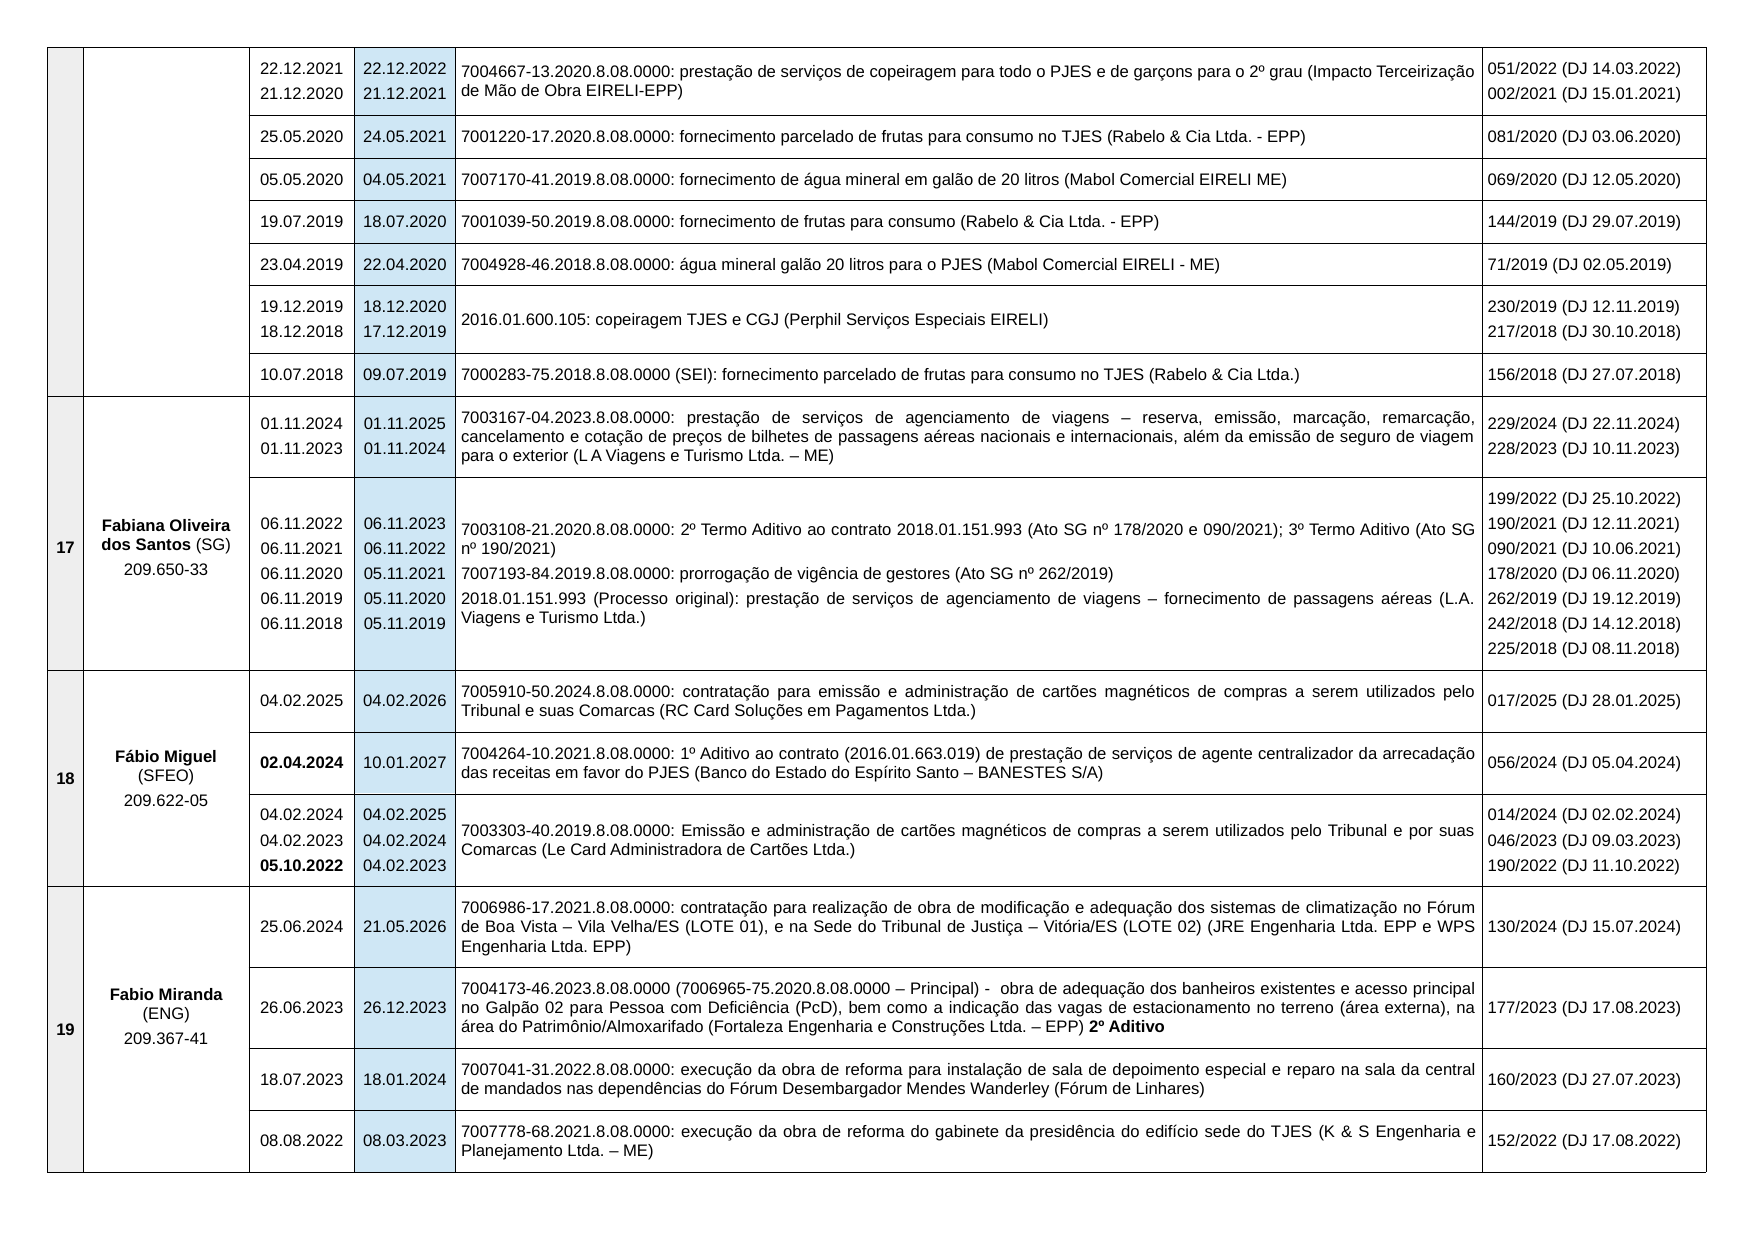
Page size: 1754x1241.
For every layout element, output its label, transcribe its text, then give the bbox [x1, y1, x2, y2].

table_cell 229/2024 (DJ 22.11.2024) 228/2023 (DJ 10.11.2023) [1483, 397, 1706, 477]
table_cell 08.08.2022 [250, 1111, 354, 1172]
table_cell 04.05.2021 [355, 159, 455, 200]
table_cell 01.11.2024 01.11.2023 [250, 397, 354, 477]
table_cell 7004928-46.2018.8.08.0000: água mineral galão 20 litros para o PJES (Mabol Comercial EIRELI - ME) [456, 244, 1482, 285]
table_cell 05.05.2020 [250, 159, 354, 200]
table_cell 04.02.2025 04.02.2024 04.02.2023 [355, 795, 455, 886]
table_cell 19.12.2019 18.12.2018 [250, 286, 354, 353]
table_cell 081/2020 (DJ 03.06.2020) [1483, 116, 1706, 158]
table_cell 18 [48, 671, 83, 886]
table_cell 069/2020 (DJ 12.05.2020) [1483, 159, 1706, 200]
table_cell 10.01.2027 [355, 733, 455, 793]
table_cell 71/2019 (DJ 02.05.2019) [1483, 244, 1706, 285]
table_cell 04.02.2026 [355, 671, 455, 732]
table_cell 18.12.2020 17.12.2019 [355, 286, 455, 353]
table_cell 014/2024 (DJ 02.02.2024) 046/2023 (DJ 09.03.2023) 190/2022 (DJ 11.10.2022) [1483, 795, 1706, 886]
table_cell 177/2023 (DJ 17.08.2023) [1483, 968, 1706, 1048]
table_cell 06.11.2023 06.11.2022 05.11.2021 05.11.2020 05.11.2019 [355, 478, 455, 670]
table_cell 22.04.2020 [355, 244, 455, 285]
table_cell 21.05.2026 [355, 887, 455, 967]
table_cell 22.12.2021 21.12.2020 [250, 48, 354, 115]
table_cell 017/2025 (DJ 28.01.2025) [1483, 671, 1706, 732]
table_cell 7001039-50.2019.8.08.0000: fornecimento de frutas para consumo (Rabelo & Cia Ltda. - EPP) [456, 201, 1482, 243]
table_cell 156/2018 (DJ 27.07.2018) [1483, 354, 1706, 396]
table_cell 7007041-31.2022.8.08.0000: execução da obra de reforma para instalação de sala de depoimento especial e reparo na sala da central de mandados nas dependências do Fórum Desembargador Mendes Wanderley (Fórum de Linhares) [456, 1049, 1482, 1110]
table_cell 7007778-68.2021.8.08.0000: execução da obra de reforma do gabinete da presidência do edifício sede do TJES (K & S Engenharia e Planejamento Ltda. – ME) [456, 1111, 1482, 1172]
table_cell 04.02.2025 [250, 671, 354, 732]
table_cell 01.11.2025 01.11.2024 [355, 397, 455, 477]
table_cell 7006986-17.2021.8.08.0000: contratação para realização de obra de modificação e adequação dos sistemas de climatização no Fórum de Boa Vista – Vila Velha/ES (LOTE 01), e na Sede do Tribunal de Justiça – Vitória/ES (LOTE 02) (JRE Engenharia Ltda. EPP e WPS Engenharia Ltda. EPP) [456, 887, 1482, 967]
table_cell 04.02.2024 04.02.2023 05.10.2022 [250, 795, 354, 886]
table_cell 19.07.2019 [250, 201, 354, 243]
table_cell 02.04.2024 [250, 733, 354, 793]
table_cell 7000283-75.2018.8.08.0000 (SEI): fornecimento parcelado de frutas para consumo no TJES (Rabelo & Cia Ltda.) [456, 354, 1482, 396]
table_cell 7004264-10.2021.8.08.0000: 1º Aditivo ao contrato (2016.01.663.019) de prestação de serviços de agente centralizador da arrecadação das receitas em favor do PJES (Banco do Estado do Espírito Santo – BANESTES S/A) [456, 733, 1482, 793]
table_cell 051/2022 (DJ 14.03.2022) 002/2021 (DJ 15.01.2021) [1483, 48, 1706, 115]
table_cell 19 [48, 887, 83, 1172]
table_cell 18.01.2024 [355, 1049, 455, 1110]
table_cell 22.12.2022 21.12.2021 [355, 48, 455, 115]
table_cell 06.11.2022 06.11.2021 06.11.2020 06.11.2019 06.11.2018 [250, 478, 354, 670]
table_cell 7003303-40.2019.8.08.0000: Emissão e administração de cartões magnéticos de compras a serem utilizados pelo Tribunal e por suas Comarcas (Le Card Administradora de Cartões Ltda.) [456, 795, 1482, 886]
table_cell 7003108-21.2020.8.08.0000: 2º Termo Aditivo ao contrato 2018.01.151.993 (Ato SG nº 178/2020 e 090/2021); 3º Termo Aditivo (Ato SG nº 190/2021) 7007193-84.2019.8.08.0000: prorrogação de vigência de gestores (Ato SG nº 262/2019) 2018.01.151.993 (Processo original): prestação de serviços de agenciamento de viagens – fornecimento de passagens aéreas (L.A. Viagens e Turismo Ltda.) [456, 478, 1482, 670]
table_cell 2016.01.600.105: copeiragem TJES e CGJ (Perphil Serviços Especiais EIRELI) [456, 286, 1482, 353]
table_cell 7003167-04.2023.8.08.0000: prestação de serviços de agenciamento de viagens – reserva, emissão, marcação, remarcação, cancelamento e cotação de preços de bilhetes de passagens aéreas nacionais e internacionais, além da emissão de seguro de viagem para o exterior (L A Viagens e Turismo Ltda. – ME) [456, 397, 1482, 477]
table_cell 7001220-17.2020.8.08.0000: fornecimento parcelado de frutas para consumo no TJES (Rabelo & Cia Ltda. - EPP) [456, 116, 1482, 158]
table_cell Fabio Miranda (ENG) 209.367-41 [84, 887, 249, 1172]
table_cell 23.04.2019 [250, 244, 354, 285]
table_cell 18.07.2023 [250, 1049, 354, 1110]
table_cell 24.05.2021 [355, 116, 455, 158]
table_cell 18.07.2020 [355, 201, 455, 243]
table_cell Fábio Miguel (SFEO) 209.622-05 [84, 671, 249, 886]
table_cell 25.06.2024 [250, 887, 354, 967]
table_cell [48, 48, 83, 396]
table_cell 08.03.2023 [355, 1111, 455, 1172]
table_cell 7007170-41.2019.8.08.0000: fornecimento de água mineral em galão de 20 litros (Mabol Comercial EIRELI ME) [456, 159, 1482, 200]
table_cell 7004173-46.2023.8.08.0000 (7006965-75.2020.8.08.0000 – Principal) - obra de adequação dos banheiros existentes e acesso principal no Galpão 02 para Pessoa com Deficiência (PcD), bem como a indicação das vagas de estacionamento no terreno (área externa), na área do Patrimônio/Almoxarifado (Fortaleza Engenharia e Construções Ltda. – EPP) 2º Aditivo [456, 968, 1482, 1048]
table_cell 144/2019 (DJ 29.07.2019) [1483, 201, 1706, 243]
table_cell 26.06.2023 [250, 968, 354, 1048]
table_cell 152/2022 (DJ 17.08.2022) [1483, 1111, 1706, 1172]
table_cell Fabiana Oliveira dos Santos (SG) 209.650-33 [84, 397, 249, 670]
table_cell 25.05.2020 [250, 116, 354, 158]
table_cell 160/2023 (DJ 27.07.2023) [1483, 1049, 1706, 1110]
table_cell 7005910-50.2024.8.08.0000: contratação para emissão e administração de cartões magnéticos de compras a serem utilizados pelo Tribunal e suas Comarcas (RC Card Soluções em Pagamentos Ltda.) [456, 671, 1482, 732]
table_cell 7004667-13.2020.8.08.0000: prestação de serviços de copeiragem para todo o PJES e de garçons para o 2º grau (Impacto Terceirização de Mão de Obra EIRELI-EPP) [456, 48, 1482, 115]
table_cell 130/2024 (DJ 15.07.2024) [1483, 887, 1706, 967]
table_cell [84, 48, 249, 396]
table_cell 10.07.2018 [250, 354, 354, 396]
table_cell 230/2019 (DJ 12.11.2019) 217/2018 (DJ 30.10.2018) [1483, 286, 1706, 353]
table_cell 17 [48, 397, 83, 670]
table_cell 056/2024 (DJ 05.04.2024) [1483, 733, 1706, 793]
table_cell 09.07.2019 [355, 354, 455, 396]
table_cell 199/2022 (DJ 25.10.2022) 190/2021 (DJ 12.11.2021) 090/2021 (DJ 10.06.2021) 178/2020 (DJ 06.11.2020) 262/2019 (DJ 19.12.2019) 242/2018 (DJ 14.12.2018) 225/2018 (DJ 08.11.2018) [1483, 478, 1706, 670]
table_cell 26.12.2023 [355, 968, 455, 1048]
